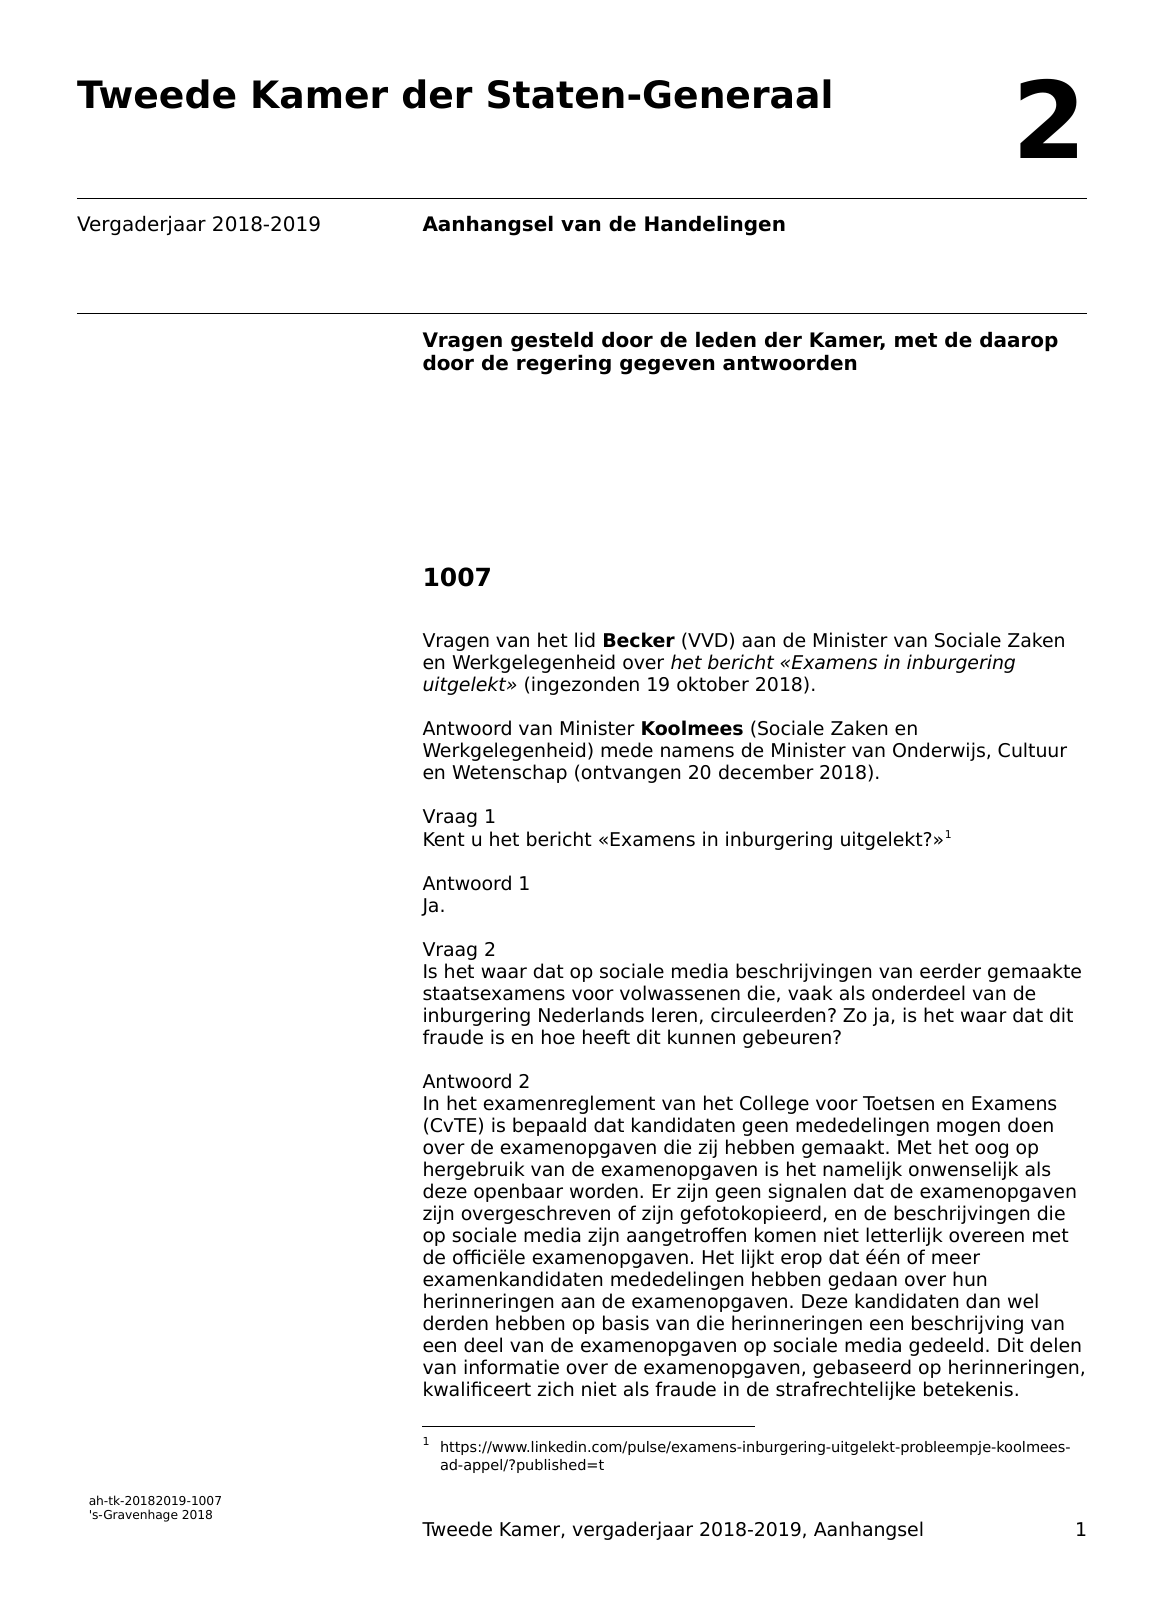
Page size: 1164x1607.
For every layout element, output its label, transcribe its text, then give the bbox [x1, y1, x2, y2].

table_cell Vragen gesteld door de leden der Kamer, met de daarop door de regering gegeven antwoorden [422, 314, 1087, 375]
text Antwoord 2 [422, 1071, 1087, 1093]
text ah-tk-20182019-1007 [88, 1494, 323, 1508]
text Vraag 2 [422, 939, 1087, 961]
text https://www.linkedin.com/pulse/examens-inburgering-uitgelekt-probleempje-koolmees-ad-appel/?published=t [422, 1435, 1087, 1474]
text Ja. [422, 894, 1087, 917]
text Antwoord van Minister Koolmees (Sociale Zaken en Werkgelegenheid) mede namens de Minister van Onderwijs, Cultuur en Wetenschap (ontvangen 20 december 2018). [422, 718, 1087, 784]
text Is het waar dat op sociale media beschrijvingen van eerder gemaakte staatsexamens voor volwassenen die, vaak als onderdeel van de inburgering Nederlands leren, circuleerden? Zo ja, is het waar dat dit fraude is en hoe heeft dit kunnen gebeuren? [422, 961, 1087, 1049]
text 1007 [422, 563, 1087, 592]
table_header 2 [886, 59, 1087, 198]
table_header Tweede Kamer der Staten-Generaal [77, 59, 886, 198]
text Kent u het bericht «Examens in inburgering uitgelekt?» [422, 828, 1087, 850]
table_cell [77, 314, 422, 375]
text In het examenreglement van het College voor Toetsen en Examens (CvTE) is bepaald dat kandidaten geen mededelingen mogen doen over de examenopgaven die zij hebben gemaakt. Met het oog op hergebruik van de examenopgaven is het namelijk onwenselijk als deze openbaar worden. Er zijn geen signalen dat de examenopgaven zijn overgeschreven of zijn gefotokopieerd, en de beschrijvingen die op sociale media zijn aangetroffen komen niet letterlijk overeen met de officiële examenopgaven. Het lijkt erop dat één of meer examenkandidaten mededelingen hebben gedaan over hun herinneringen aan de examenopgaven. Deze kandidaten dan wel derden hebben op basis van die herinneringen een beschrijving van een deel van de examenopgaven op sociale media gedeeld. Dit delen van informatie over de examenopgaven, gebaseerd op herinneringen, kwalificeert zich niet als fraude in de strafrechtelijke betekenis. [422, 1093, 1087, 1401]
text Vragen van het lid Becker (VVD) aan de Minister van Sociale Zaken en Werkgelegenheid over het bericht «Examens in inburgering uitgelekt» (ingezonden 19 oktober 2018). [422, 630, 1087, 696]
text Antwoord 1 [422, 873, 1087, 894]
text Vraag 1 [422, 806, 1087, 828]
table_cell Vergaderjaar 2018-2019 [77, 199, 422, 313]
table_cell Aanhangsel van de Handelingen [422, 199, 1087, 313]
text 's-Gravenhage 2018 [88, 1508, 323, 1522]
